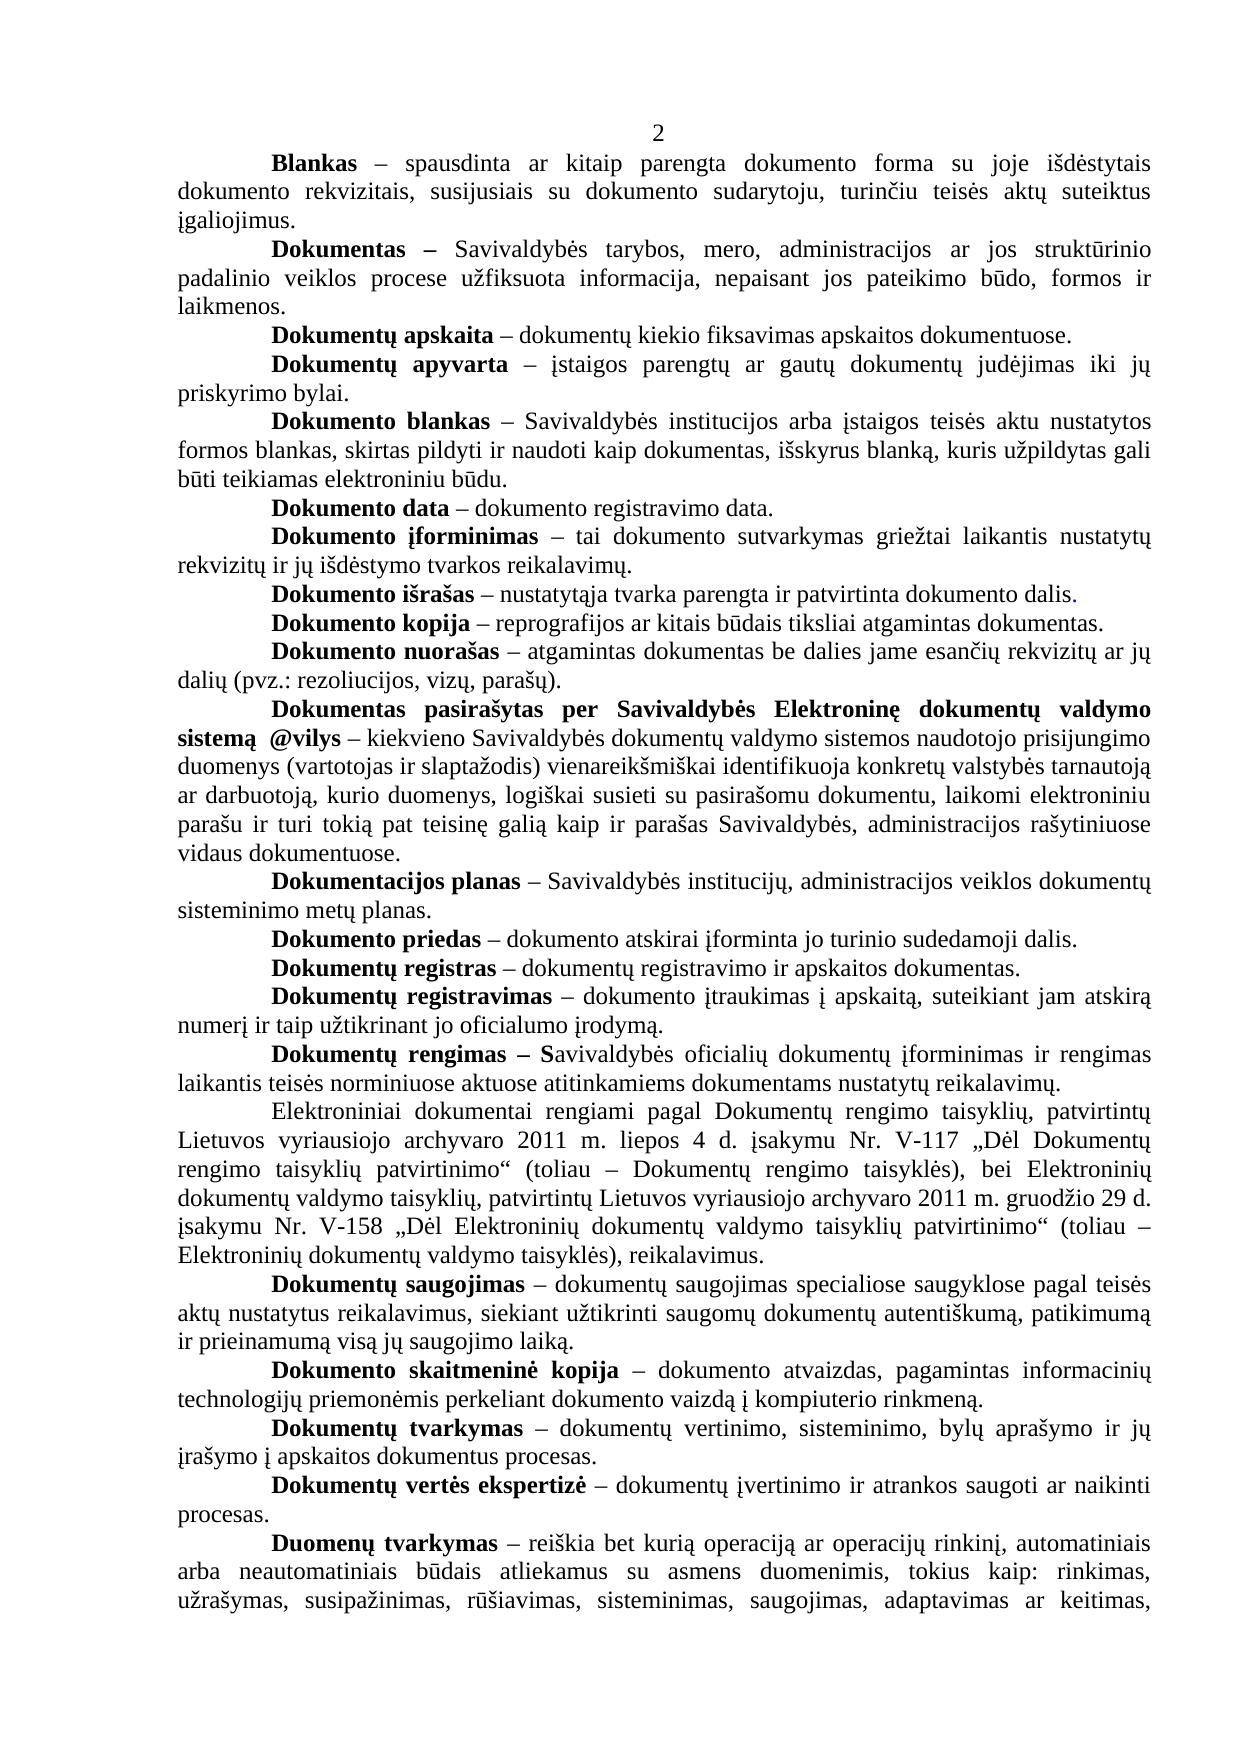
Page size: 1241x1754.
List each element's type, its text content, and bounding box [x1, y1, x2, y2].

text Dokumento įforminimas – tai dokumento sutvarkymas griežtai laikantis nustatytų rekvizitų ir jų išdėstymo tvarkos reikalavimų. [177, 521, 1152, 579]
text Dokumento išrašas – nustatytąja tvarka parengta ir patvirtinta dokumento dalis. [177, 579, 1152, 608]
text Dokumentacijos planas – Savivaldybės institucijų, administracijos veiklos dokumentų sisteminimo metų planas. [177, 866, 1152, 924]
text Dokumentų vertės ekspertizė – dokumentų įvertinimo ir atrankos saugoti ar naikinti procesas. [177, 1470, 1152, 1528]
text Dokumento nuorašas – atgamintas dokumentas be dalies jame esančių rekvizitų ar jų dalių (pvz.: rezoliucijos, vizų, parašų). [177, 636, 1152, 694]
text Dokumento blankas – Savivaldybės institucijos arba įstaigos teisės aktu nustatytos formos blankas, skirtas pildyti ir naudoti kaip dokumentas, išskyrus blanką, kuris užpildytas gali būti teikiamas elektroniniu būdu. [177, 406, 1152, 493]
text Dokumentų registravimas – dokumento įtraukimas į apskaitą, suteikiant jam atskirą numerį ir taip užtikrinant jo oficialumo įrodymą. [177, 981, 1152, 1039]
text Dokumentų saugojimas – dokumentų saugojimas specialiose saugyklose pagal teisės aktų nustatytus reikalavimus, siekiant užtikrinti saugomų dokumentų autentiškumą, patikimumą ir prieinamumą visą jų saugojimo laiką. [177, 1269, 1152, 1355]
text Dokumento skaitmeninė kopija – dokumento atvaizdas, pagamintas informacinių technologijų priemonėmis perkeliant dokumento vaizdą į kompiuterio rinkmeną. [177, 1355, 1152, 1413]
text Dokumento priedas – dokumento atskirai įforminta jo turinio sudedamoji dalis. [177, 924, 1152, 953]
text Blankas – spausdinta ar kitaip parengta dokumento forma su joje išdėstytais dokumento rekvizitais, susijusiais su dokumento sudarytoju, turinčiu teisės aktų suteiktus įgaliojimus. [177, 148, 1152, 234]
text Dokumentas – Savivaldybės tarybos, mero, administracijos ar jos struktūrinio padalinio veiklos procese užfiksuota informacija, nepaisant jos pateikimo būdo, formos ir laikmenos. [177, 234, 1152, 320]
text Dokumentų rengimas – Savivaldybės oficialių dokumentų įforminimas ir rengimas laikantis teisės norminiuose aktuose atitinkamiems dokumentams nustatytų reikalavimų. [177, 1039, 1152, 1096]
text Dokumento data – dokumento registravimo data. [177, 493, 1152, 521]
text Dokumentų apskaita – dokumentų kiekio fiksavimas apskaitos dokumentuose. [177, 320, 1152, 349]
text Dokumento kopija – reprografijos ar kitais būdais tiksliai atgamintas dokumentas. [177, 608, 1152, 636]
text Dokumentų registras – dokumentų registravimo ir apskaitos dokumentas. [177, 953, 1152, 981]
text Elektroniniai dokumentai rengiami pagal Dokumentų rengimo taisyklių, patvirtintų Lietuvos vyriausiojo archyvaro 2011 m. liepos 4 d. įsakymu Nr. V-117 „Dėl Dokumentų rengimo taisyklių patvirtinimo“ (toliau – Dokumentų rengimo taisyklės), bei Elektroninių dokumentų valdymo taisyklių, patvirtintų Lietuvos vyriausiojo archyvaro 2011 m. gruodžio 29 d. įsakymu Nr. V-158 „Dėl Elektroninių dokumentų valdymo taisyklių patvirtinimo“ (toliau – Elektroninių dokumentų valdymo taisyklės), reikalavimus. [177, 1096, 1152, 1269]
text Dokumentų apyvarta – įstaigos parengtų ar gautų dokumentų judėjimas iki jų priskyrimo bylai. [177, 349, 1152, 406]
text Dokumentas pasirašytas per Savivaldybės Elektroninę dokumentų valdymo sistemą @vilys – kiekvieno Savivaldybės dokumentų valdymo sistemos naudotojo prisijungimo duomenys (vartotojas ir slaptažodis) vienareikšmiškai identifikuoja konkretų valstybės tarnautoją ar darbuotoją, kurio duomenys, logiškai susieti su pasirašomu dokumentu, laikomi elektroniniu parašu ir turi tokią pat teisinę galią kaip ir parašas Savivaldybės, administracijos rašytiniuose vidaus dokumentuose. [177, 694, 1152, 866]
text Duomenų tvarkymas – reiškia bet kurią operaciją ar operacijų rinkinį, automatiniais arba neautomatiniais būdais atliekamus su asmens duomenimis, tokius kaip: rinkimas, užrašymas, susipažinimas, rūšiavimas, sisteminimas, saugojimas, adaptavimas ar keitimas, [177, 1528, 1152, 1614]
text Dokumentų tvarkymas – dokumentų vertinimo, sisteminimo, bylų aprašymo ir jų įrašymo į apskaitos dokumentus procesas. [177, 1413, 1152, 1470]
